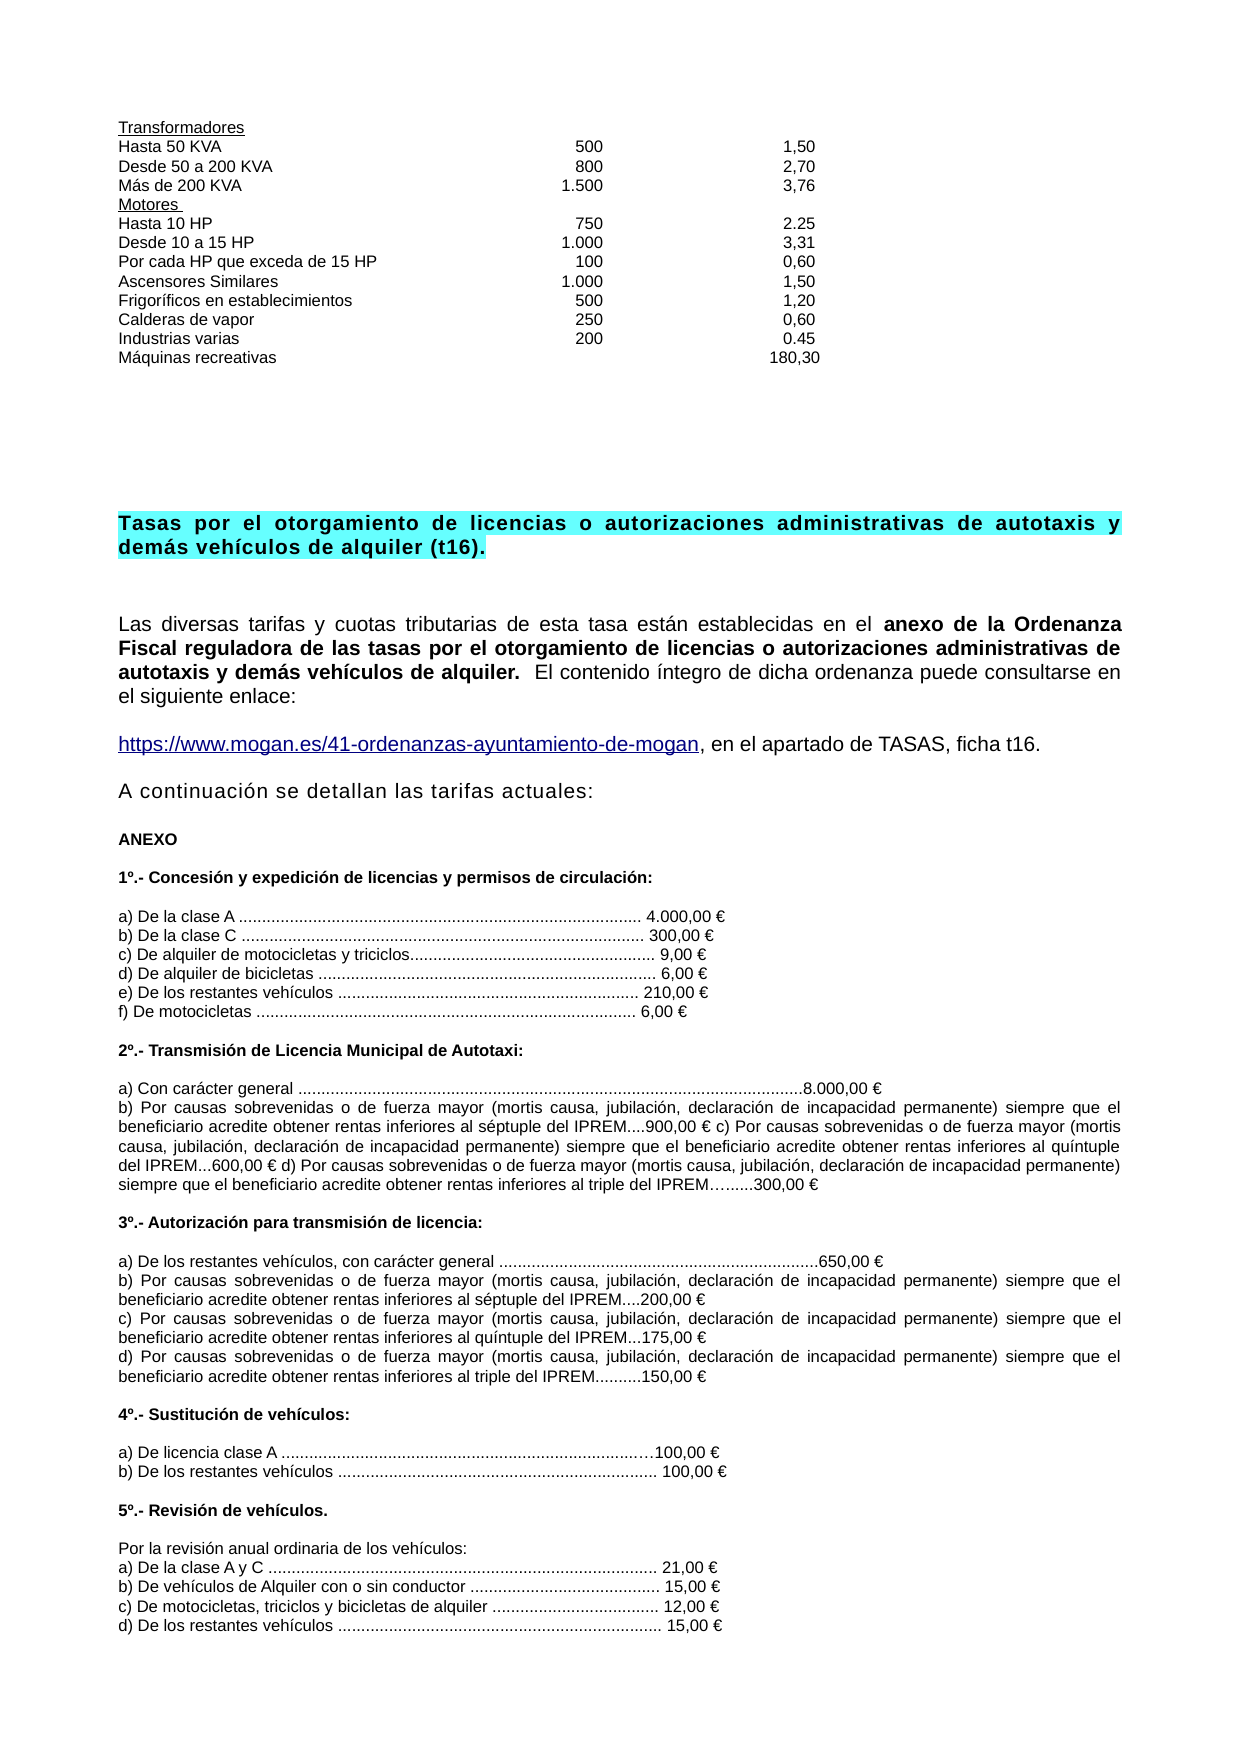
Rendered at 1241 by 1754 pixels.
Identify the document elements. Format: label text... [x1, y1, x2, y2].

text b) De vehículos de Alquiler con o sin conductor ......................................... 15,00 € [118, 1577, 1122, 1596]
text Industrias varias 200 0.45 [118, 329, 1122, 348]
text b) Por causas sobrevenidas o de fuerza mayor (mortis causa, jubilación, declaración de incapacidad permanente) siempre que el beneficiario acredite obtener rentas inferiores al séptuple del IPREM....200,00 € [118, 1271, 1122, 1309]
subtitle A continuación se detallan las tarifas actuales: [118, 779, 1122, 803]
text Máquinas recreativas 180,30 [118, 348, 1122, 367]
text d) Por causas sobrevenidas o de fuerza mayor (mortis causa, jubilación, declaración de incapacidad permanente) siempre que el beneficiario acredite obtener rentas inferiores al triple del IPREM..........150,00 € [118, 1347, 1122, 1386]
text b) De la clase C ....................................................................................... 300,00 € [118, 926, 1122, 945]
text f) De motocicletas .................................................................................. 6,00 € [118, 1002, 1122, 1021]
text Transformadores [118, 118, 1122, 137]
text Las diversas tarifas y cuotas tributarias de esta tasa están establecidas en el anexo de la Ordenanza Fiscal reguladora de las tasas por el otorgamiento de licencias o autorizaciones administrativas de autotaxis y demás vehículos de alquiler. El contenido íntegro de dicha ordenanza puede consultarse en el siguiente enlace: [118, 612, 1122, 707]
text c) De alquiler de motocicletas y triciclos..................................................... 9,00 € [118, 945, 1122, 964]
text Motores [118, 195, 1122, 214]
text b) Por causas sobrevenidas o de fuerza mayor (mortis causa, jubilación, declaración de incapacidad permanente) siempre que el beneficiario acredite obtener rentas inferiores al séptuple del IPREM....900,00 € c) Por causas sobrevenidas o de fuerza mayor (mortis causa, jubilación, declaración de incapacidad permanente) siempre que el beneficiario acredite obtener rentas inferiores al quíntuple del IPREM...600,00 € d) Por causas sobrevenidas o de fuerza mayor (mortis causa, jubilación, declaración de incapacidad permanente) siempre que el beneficiario acredite obtener rentas inferiores al triple del IPREM…......300,00 € [118, 1098, 1122, 1194]
text Frigoríficos en establecimientos 500 1,20 [118, 291, 1122, 310]
text Más de 200 KVA 1.500 3,76 [118, 176, 1122, 195]
text ANEXO [118, 830, 1122, 849]
text Desde 50 a 200 KVA 800 2,70 [118, 156, 1122, 176]
text 1º.- Concesión y expedición de licencias y permisos de circulación: [118, 868, 1122, 887]
text c) Por causas sobrevenidas o de fuerza mayor (mortis causa, jubilación, declaración de incapacidad permanente) siempre que el beneficiario acredite obtener rentas inferiores al quíntuple del IPREM...175,00 € [118, 1309, 1122, 1347]
text Por cada HP que exceda de 15 HP 100 0,60 [118, 252, 1122, 271]
text Por la revisión anual ordinaria de los vehículos: [118, 1539, 1122, 1558]
text 4º.- Sustitución de vehículos: [118, 1405, 1122, 1424]
subtitle Tasas por el otorgamiento de licencias o autorizaciones administrativas de autotaxis y demás vehículos de alquiler (t16). [118, 511, 1122, 559]
text 3º.- Autorización para transmisión de licencia: [118, 1213, 1122, 1232]
text d) De alquiler de bicicletas ......................................................................... 6,00 € [118, 964, 1122, 983]
text Hasta 50 KVA 500 1,50 [118, 137, 1122, 156]
text Hasta 10 HP 750 2.25 [118, 214, 1122, 233]
text 5º.- Revisión de vehículos. [118, 1501, 1122, 1520]
text c) De motocicletas, triciclos y bicicletas de alquiler .................................... 12,00 € [118, 1596, 1122, 1616]
text Ascensores Similares 1.000 1,50 [118, 271, 1122, 291]
text a) Con carácter general .............................................................................................................8.000,00 € [118, 1079, 1122, 1098]
text 2º.- Transmisión de Licencia Municipal de Autotaxi: [118, 1041, 1122, 1060]
text Calderas de vapor 250 0,60 [118, 310, 1122, 329]
text Desde 10 a 15 HP 1.000 3,31 [118, 233, 1122, 252]
text b) De los restantes vehículos ..................................................................... 100,00 € [118, 1462, 1122, 1481]
text a) De los restantes vehículos, con carácter general .....................................................................650,00 € [118, 1251, 1122, 1271]
text a) De licencia clase A .............................................................................…100,00 € [118, 1443, 1122, 1462]
text a) De la clase A y C .................................................................................... 21,00 € [118, 1558, 1122, 1577]
text https://www.mogan.es/41-ordenanzas-ayuntamiento-de-mogan, en el apartado de TASAS, ficha t16. [118, 731, 1122, 755]
text a) De la clase A ....................................................................................... 4.000,00 € [118, 906, 1122, 926]
text e) De los restantes vehículos ................................................................. 210,00 € [118, 983, 1122, 1002]
text d) De los restantes vehículos ...................................................................... 15,00 € [118, 1616, 1122, 1635]
